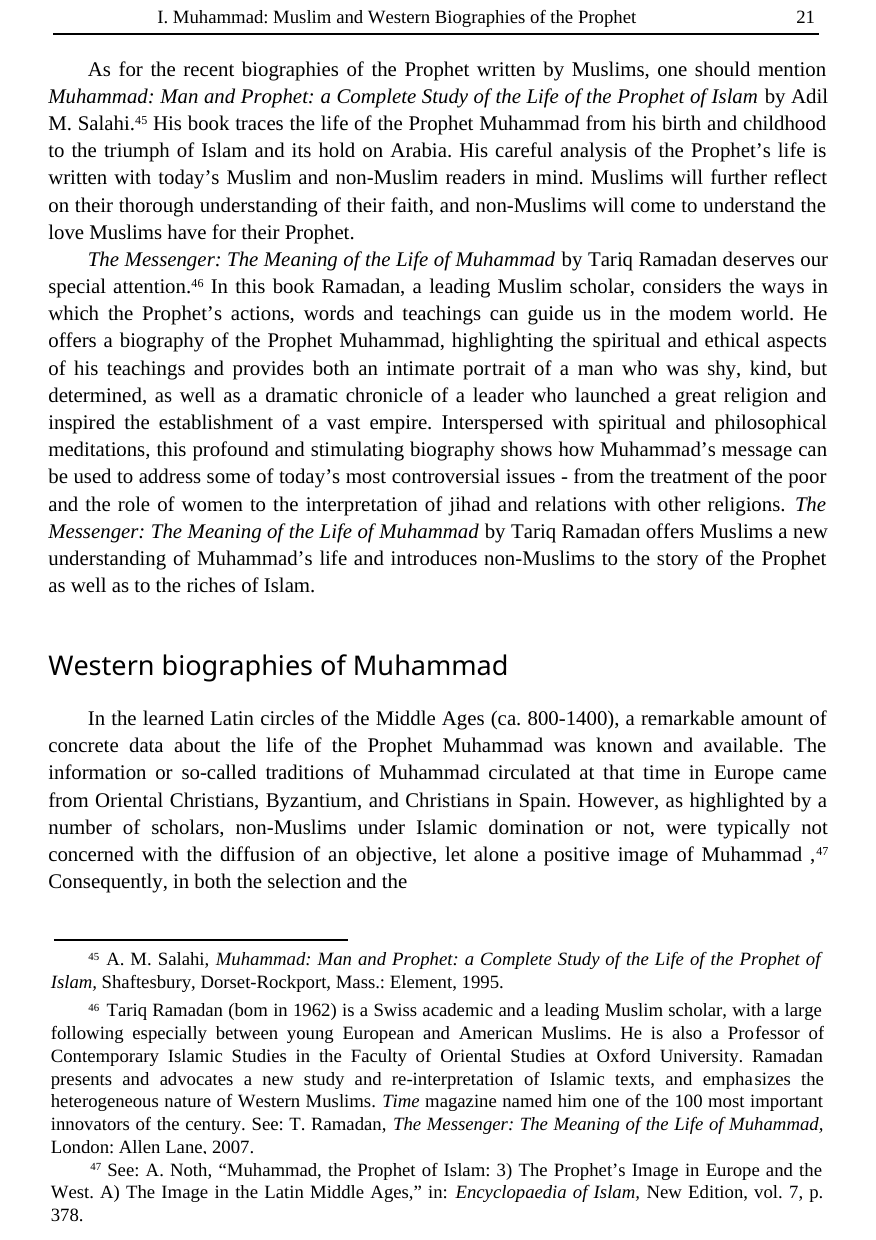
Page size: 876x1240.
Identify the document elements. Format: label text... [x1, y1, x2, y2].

text I. Muhammad: Muslim and Western Biographies of the Prophet [157, 6, 716, 28]
text 21 [796, 6, 819, 27]
subtitle Western biographies of Muhammad [48, 646, 828, 683]
text In the learned Latin circles of the Middle Ages (ca. 800-1400), a remarkable amount of concrete data about the life of the Prophet Muhammad was known and available. The information or so-called traditions of Muhammad circulated at that time in Europe came from Oriental Christians, Byzantium, and Christians in Spain. However, as highlighted by a number of scholars, non-Muslims under Islamic domi­nation or not, were typically not concerned with the diffusion of an objective, let alone a positive image of Muhammad ,47 Consequently, in both the selection and the [48, 706, 828, 893]
text 46 Tariq Ramadan (bom in 1962) is a Swiss academic and a leading Muslim scholar, with a large following especially between young European and American Muslims. He is also a Pro­fessor of Contemporary Islamic Studies in the Faculty of Oriental Studies at Oxford University. Ramadan presents and advocates a new study and re-interpretation of Islamic texts, and empha­sizes the heterogeneous nature of Western Muslims. Time magazine named him one of the 100 most important innovators of the century. See: T. Ramadan, The Messenger: The Meaning of the Life of Muhammad, London: Allen Lane, 2007. [51, 999, 824, 1154]
text 47 See: A. Noth, “Muhammad, the Prophet of Islam: 3) The Prophet’s Image in Europe and the West. A) The Image in the Latin Middle Ages,” in: Encyclopaedia of Islam, New Edition, vol. 7, p. 378. [51, 1158, 824, 1226]
text As for the recent biographies of the Prophet written by Muslims, one should mention Muhammad: Man and Prophet: a Complete Study of the Life of the Prophet of Islam by Adil M. Salahi.45 His book traces the life of the Prophet Muhammad from his birth and childhood to the triumph of Islam and its hold on Arabia. His careful analysis of the Prophet’s life is written with today’s Muslim and non-Muslim readers in mind. Muslims will further reflect on their thorough understanding of their faith, and non-Muslims will come to understand the love Muslims have for their Prophet. [48, 57, 828, 244]
text The Messenger: The Meaning of the Life of Muhammad by Tariq Ramadan de­serves our special attention.46 In this book Ramadan, a leading Muslim scholar, con­siders the ways in which the Prophet’s actions, words and teachings can guide us in the modem world. He offers a biography of the Prophet Muhammad, highlighting the spiritual and ethical aspects of his teachings and provides both an intimate por­trait of a man who was shy, kind, but determined, as well as a dramatic chronicle of a leader who launched a great religion and inspired the establishment of a vast empire. Interspersed with spiritual and philosophical meditations, this profound and stimulating biography shows how Muhammad’s message can be used to address some of today’s most controversial issues - from the treatment of the poor and the role of women to the interpretation of jihad and relations with other religions. The Messenger: The Meaning of the Life of Muhammad by Tariq Ramadan offers Mus­lims a new understanding of Muhammad’s life and introduces non-Muslims to the story of the Prophet as well as to the riches of Islam. [48, 247, 828, 597]
text 45 A. M. Salahi, Muhammad: Man and Prophet: a Complete Study of the Life of the Prophet of Islam, Shaftesbury, Dorset-Rockport, Mass.: Element, 1995. [51, 948, 824, 992]
